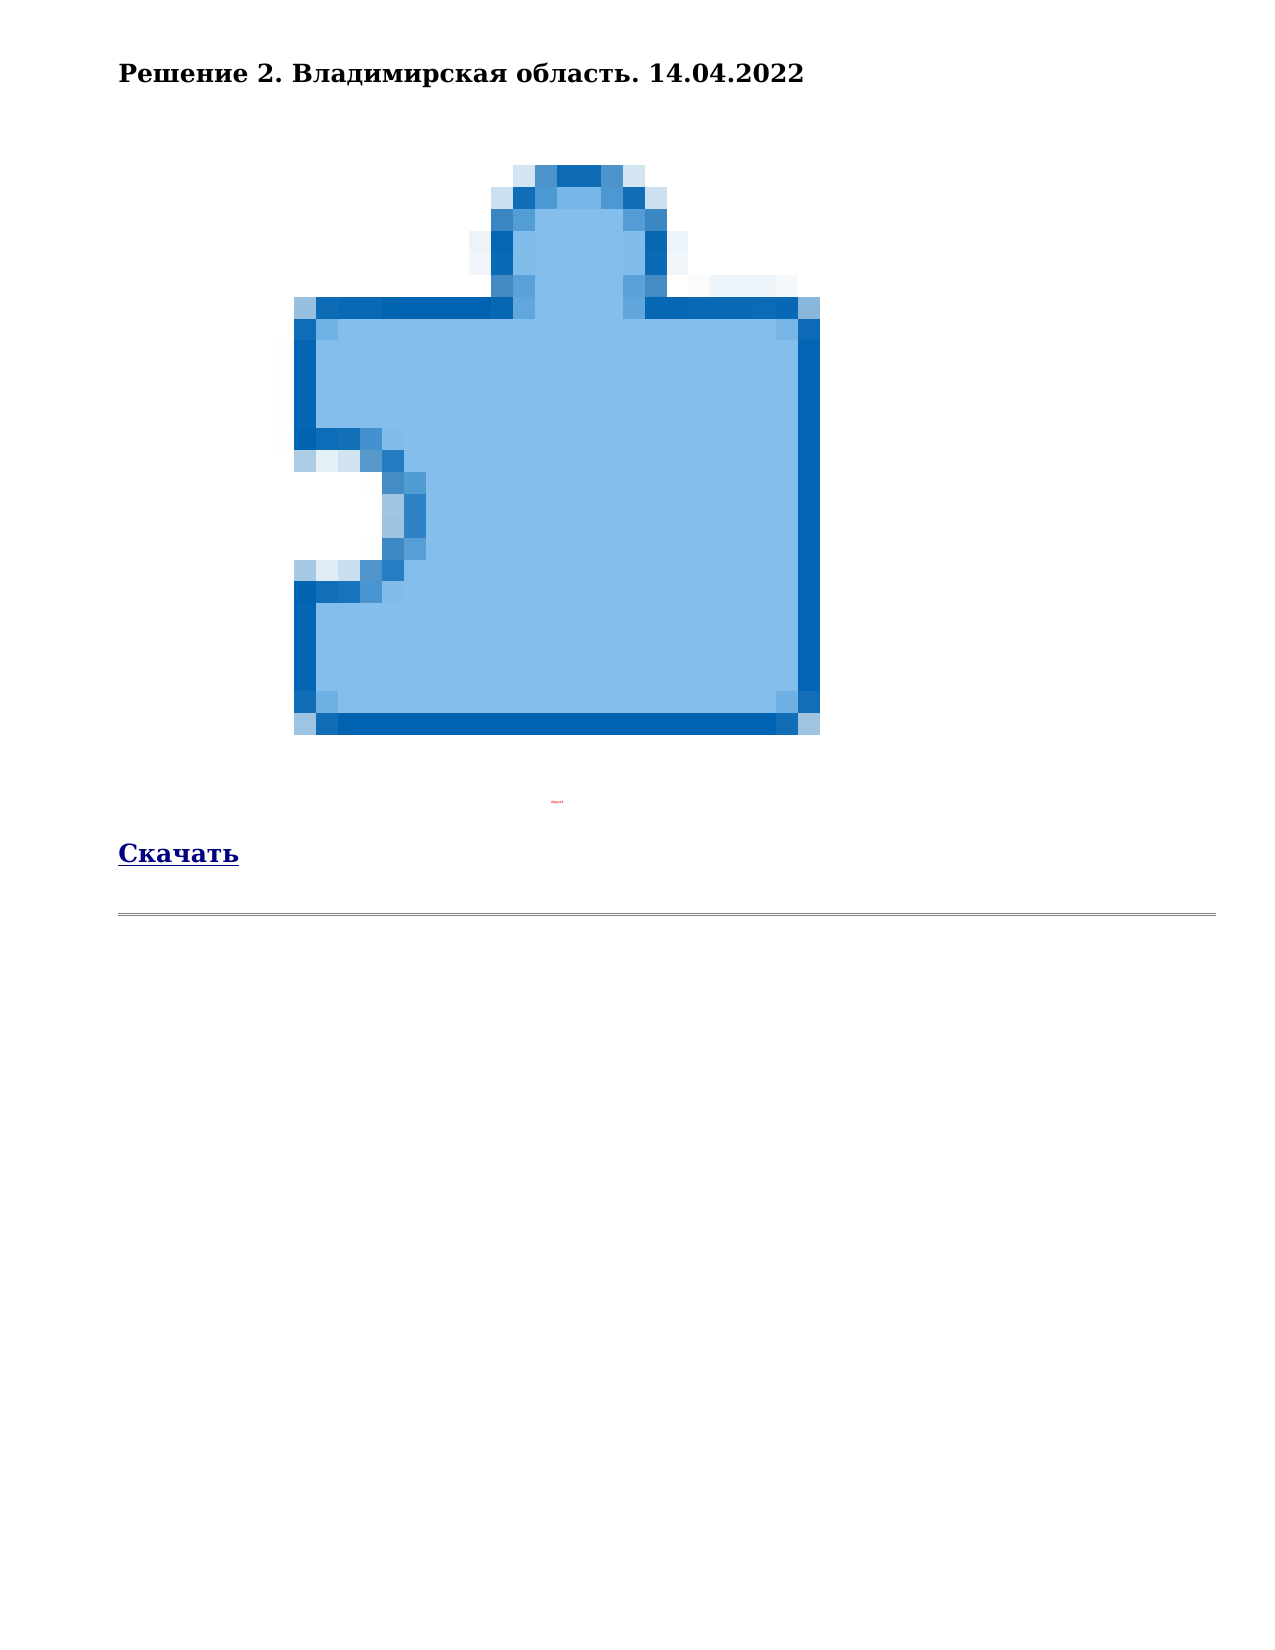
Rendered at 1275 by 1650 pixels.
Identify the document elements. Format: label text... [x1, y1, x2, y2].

subtitle Решение 2. Владимирская область. 14.04.2022 [118, 59, 1216, 88]
text Скачать [118, 839, 1216, 869]
